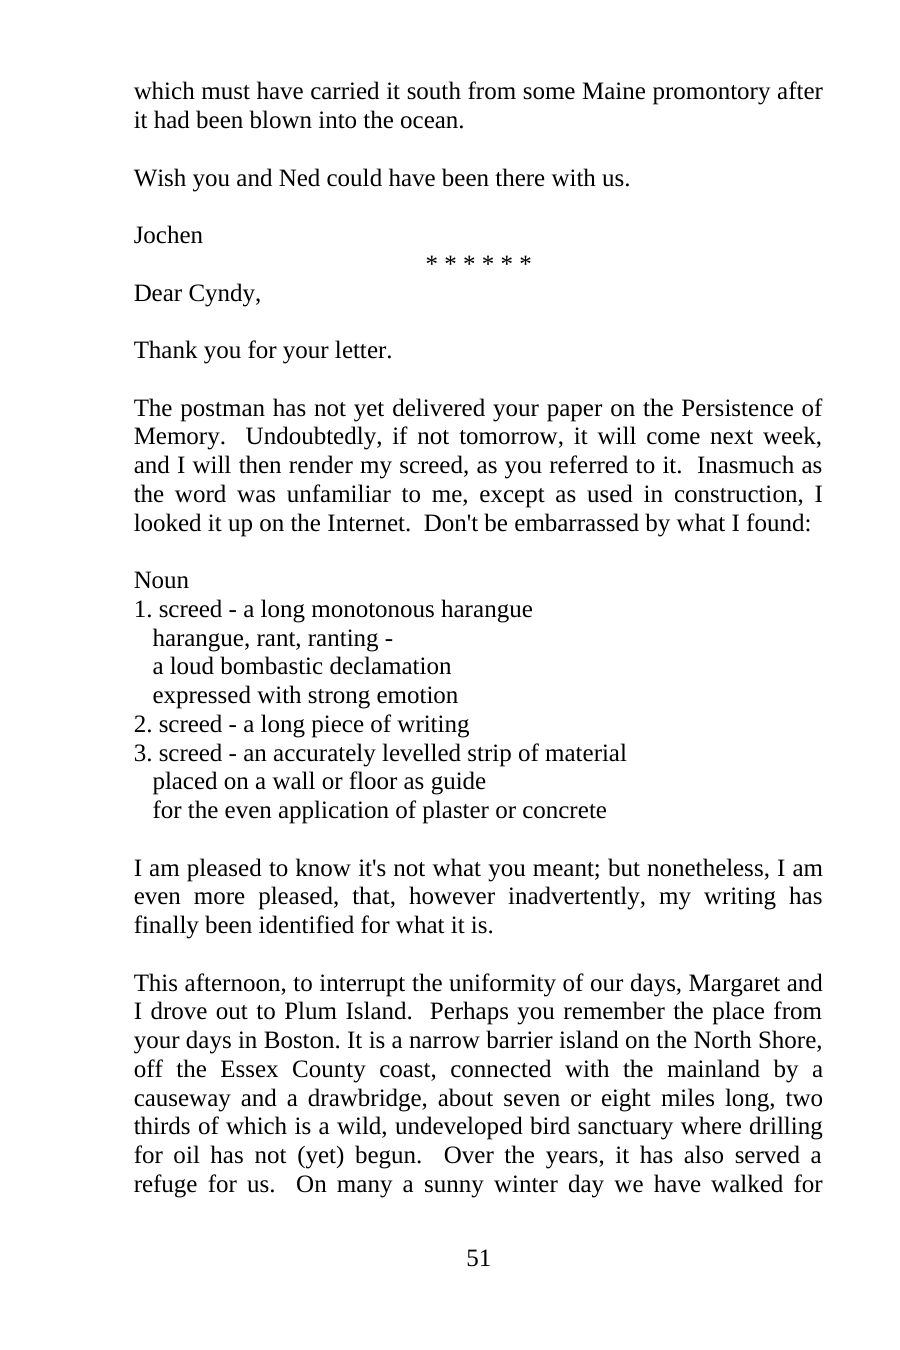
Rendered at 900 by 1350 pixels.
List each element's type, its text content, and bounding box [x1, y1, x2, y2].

text The postman has not yet delivered your paper on the Persistence of Memory. Undoubtedly, if not tomorrow, it will come next week, and I will then render my screed, as you referred to it. Inasmuch as the word was unfamiliar to me, except as used in construction, I looked it up on the Internet. Don't be embarrassed by what I found: [133, 393, 823, 536]
text * * * * * * [133, 249, 823, 278]
text harangue, rant, ranting - [133, 623, 823, 651]
text placed on a wall or floor as guide [133, 766, 823, 795]
text a loud bombastic declamation [133, 651, 823, 680]
text which must have carried it south from some Maine promontory after it had been blown into the ocean. [133, 76, 823, 134]
text Dear Cyndy, [133, 278, 823, 306]
text I am pleased to know it's not what you meant; but nonetheless, I am even more pleased, that, however inadvertently, my writing has finally been identified for what it is. [133, 853, 823, 939]
text 3. screed - an accurately levelled strip of material [133, 738, 823, 766]
text Thank you for your letter. [133, 335, 823, 364]
text Jochen [133, 220, 823, 249]
text 2. screed - a long piece of writing [133, 709, 823, 738]
text 1. screed - a long monotonous harangue [133, 594, 823, 623]
text Wish you and Ned could have been there with us. [133, 163, 823, 191]
text expressed with strong emotion [133, 680, 823, 709]
text Noun [133, 565, 823, 594]
text for the even application of plaster or concrete [133, 795, 823, 824]
text This afternoon, to interrupt the uniformity of our days, Margaret and I drove out to Plum Island. Perhaps you remember the place from your days in Boston. It is a narrow barrier island on the North Shore, off the Essex County coast, connected with the mainland by a causeway and a drawbridge, about seven or eight miles long, two thirds of which is a wild, undeveloped bird sanctuary where drilling for oil has not (yet) begun. Over the years, it has also served a refuge for us. On many a sunny winter day we have walked for [133, 968, 823, 1198]
